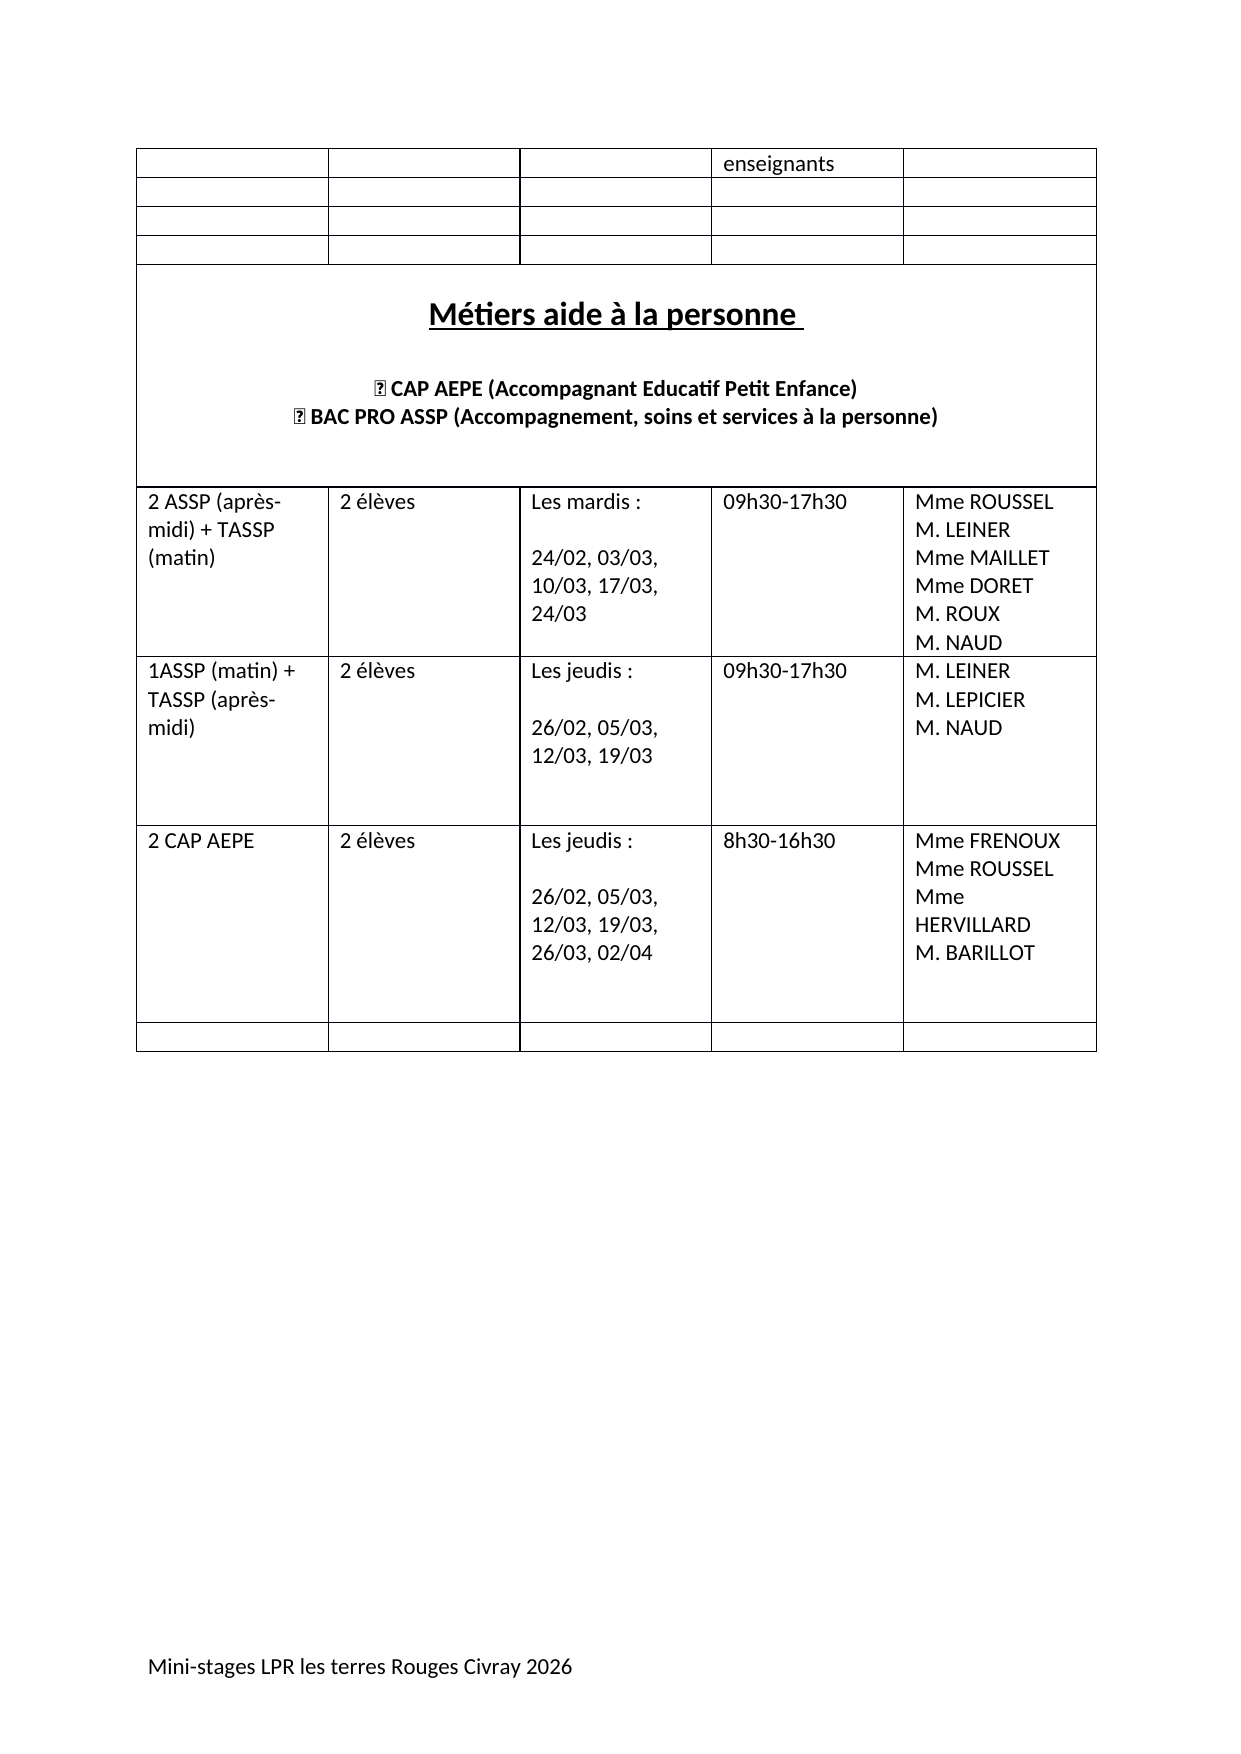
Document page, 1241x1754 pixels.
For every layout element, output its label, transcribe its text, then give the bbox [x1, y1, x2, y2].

table_cell Mme ROUSSEL M. LEINER Mme MAILLET Mme DORET M. ROUX M. NAUD [904, 488, 1096, 656]
table_cell 2 élèves [329, 657, 519, 825]
table_cell [521, 236, 711, 264]
table_cell [521, 1023, 711, 1051]
table_cell enseignants [712, 149, 903, 177]
table_cell Métiers aide à la personne  CAP AEPE (Accompagnant Educatif Petit Enfance)  BAC PRO ASSP (Accompagnement, soins et services à la personne) [137, 265, 1096, 486]
table_cell [904, 149, 1096, 177]
table_cell [137, 149, 328, 177]
table_cell [904, 178, 1096, 206]
table_cell [137, 1023, 328, 1051]
table_cell 2 élèves [329, 488, 519, 656]
table_cell [904, 236, 1096, 264]
table_cell [137, 178, 328, 206]
table_cell 09h30-17h30 [712, 488, 903, 656]
table_cell 1ASSP (matin) + TASSP (après-midi) [137, 657, 328, 825]
table_cell [521, 178, 711, 206]
table_cell [904, 1023, 1096, 1051]
table_cell 8h30-16h30 [712, 826, 903, 1022]
table_cell [137, 236, 328, 264]
table_cell Les jeudis : 26/02, 05/03, 12/03, 19/03 [521, 657, 711, 825]
table_cell [137, 207, 328, 235]
table_cell M. LEINER M. LEPICIER M. NAUD [904, 657, 1096, 825]
table_cell [521, 207, 711, 235]
table_cell [712, 178, 903, 206]
table_cell 09h30-17h30 [712, 657, 903, 825]
table_cell [904, 207, 1096, 235]
table_cell 2 ASSP (après-midi) + TASSP (matin) [137, 488, 328, 656]
table_cell [329, 236, 519, 264]
table_cell Mme FRENOUX Mme ROUSSEL Mme HERVILLARD M. BARILLOT [904, 826, 1096, 1022]
table_cell Les jeudis : 26/02, 05/03, 12/03, 19/03, 26/03, 02/04 [521, 826, 711, 1022]
table_cell [521, 149, 711, 177]
table_cell [712, 1023, 903, 1051]
table_cell [329, 207, 519, 235]
table_cell Les mardis : 24/02, 03/03, 10/03, 17/03, 24/03 [521, 488, 711, 656]
table_cell [329, 178, 519, 206]
table_cell [712, 236, 903, 264]
table_cell [329, 1023, 519, 1051]
table_cell 2 CAP AEPE [137, 826, 328, 1022]
table_cell [712, 207, 903, 235]
table_cell [329, 149, 519, 177]
table_cell 2 élèves [329, 826, 519, 1022]
